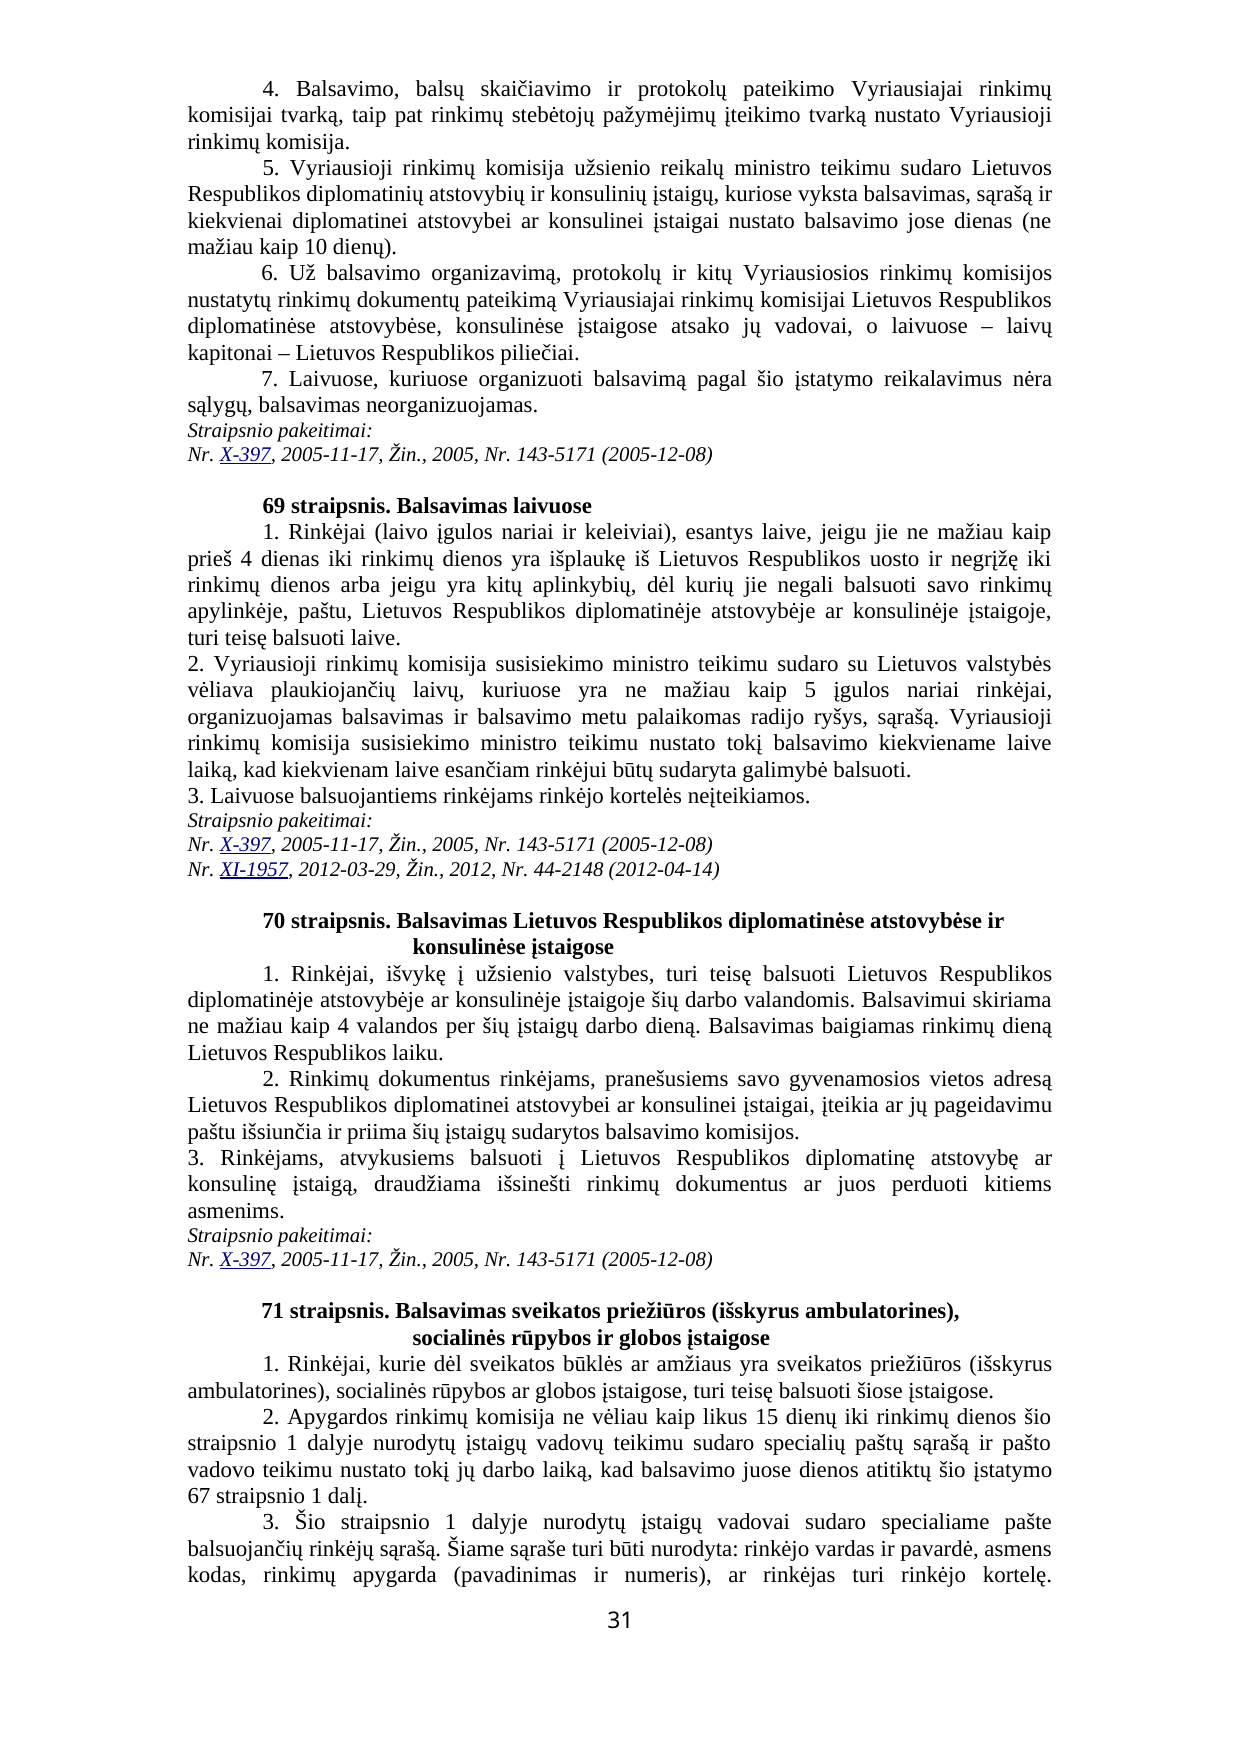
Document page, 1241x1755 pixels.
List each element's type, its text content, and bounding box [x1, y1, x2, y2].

text Nr. X-397, 2005-11-17, Žin., 2005, Nr. 143-5171 (2005-12-08) [187, 832, 1053, 856]
text Nr. X-397, 2005-11-17, Žin., 2005, Nr. 143-5171 (2005-12-08) [187, 1247, 1053, 1271]
text 2. Apygardos rinkimų komisija ne vėliau kaip likus 15 dienų iki rinkimų dienos šio straipsnio 1 dalyje nurodytų įstaigų vadovų teikimu sudaro specialių paštų sąrašą ir pašto vadovo teikimu nustato tokį jų darbo laiką, kad balsavimo juose dienos atitiktų šio įstatymo 67 straipsnio 1 dalį. [187, 1403, 1053, 1508]
text 4. Balsavimo, balsų skaičiavimo ir protokolų pateikimo Vyriausiajai rinkimų komisijai tvarką, taip pat rinkimų stebėtojų pažymėjimų įteikimo tvarką nustato Vyriausioji rinkimų komisija. [187, 75, 1053, 154]
text Nr. XI-1957, 2012-03-29, Žin., 2012, Nr. 44-2148 (2012-04-14) [187, 856, 1053, 881]
text 1. Rinkėjai (laivo įgulos nariai ir keleiviai), esantys laive, jeigu jie ne mažiau kaip prieš 4 dienas iki rinkimų dienos yra išplaukę iš Lietuvos Respublikos uosto ir negrįžę iki rinkimų dienos arba jeigu yra kitų aplinkybių, dėl kurių jie negali balsuoti savo rinkimų apylinkėje, paštu, Lietuvos Respublikos diplomatinėje atstovybėje ar konsulinėje įstaigoje, turi teisę balsuoti laive. [187, 518, 1053, 650]
text konsulinėse įstaigose [337, 933, 1053, 959]
text 3. Šio straipsnio 1 dalyje nurodytų įstaigų vadovai sudaro specialiame pašte balsuojančių rinkėjų sąrašą. Šiame sąraše turi būti nurodyta: rinkėjo vardas ir pavardė, asmens kodas, rinkimų apygarda (pavadinimas ir numeris), ar rinkėjas turi rinkėjo kortelę. [187, 1508, 1053, 1587]
text Straipsnio pakeitimai: [187, 808, 1053, 832]
text 69 straipsnis. Balsavimas laivuose [187, 492, 1053, 518]
text Straipsnio pakeitimai: [187, 418, 1053, 442]
text socialinės rūpybos ir globos įstaigose [337, 1324, 1053, 1350]
text 5. Vyriausioji rinkimų komisija užsienio reikalų ministro teikimu sudaro Lietuvos Respublikos diplomatinių atstovybių ir konsulinių įstaigų, kuriose vyksta balsavimas, sąrašą ir kiekvienai diplomatinei atstovybei ar konsulinei įstaigai nustato balsavimo jose dienas (ne mažiau kaip 10 dienų). [187, 154, 1053, 259]
text Straipsnio pakeitimai: [187, 1223, 1053, 1247]
text 7. Laivuose, kuriuose organizuoti balsavimą pagal šio įstatymo reikalavimus nėra sąlygų, balsavimas neorganizuojamas. [187, 365, 1053, 418]
text 1. Rinkėjai, kurie dėl sveikatos būklės ar amžiaus yra sveikatos priežiūros (išskyrus ambulatorines), socialinės rūpybos ar globos įstaigose, turi teisę balsuoti šiose įstaigose. [187, 1350, 1053, 1403]
text 70 straipsnis. Balsavimas Lietuvos Respublikos diplomatinėse atstovybėse ir [187, 907, 1053, 933]
text 2. Rinkimų dokumentus rinkėjams, pranešusiems savo gyvenamosios vietos adresą Lietuvos Respublikos diplomatinei atstovybei ar konsulinei įstaigai, įteikia ar jų pageidavimu paštu išsiunčia ir priima šių įstaigų sudarytos balsavimo komisijos. [187, 1065, 1053, 1144]
text Nr. X-397, 2005-11-17, Žin., 2005, Nr. 143-5171 (2005-12-08) [187, 442, 1053, 466]
text 3. Rinkėjams, atvykusiems balsuoti į Lietuvos Respublikos diplomatinę atstovybę ar konsulinę įstaigą, draudžiama išsinešti rinkimų dokumentus ar juos perduoti kitiems asmenims. [187, 1144, 1053, 1223]
text 2. Vyriausioji rinkimų komisija susisiekimo ministro teikimu sudaro su Lietuvos valstybės vėliava plaukiojančių laivų, kuriuose yra ne mažiau kaip 5 įgulos nariai rinkėjai, organizuojamas balsavimas ir balsavimo metu palaikomas radijo ryšys, sąrašą. Vyriausioji rinkimų komisija susisiekimo ministro teikimu nustato tokį balsavimo kiekviename laive laiką, kad kiekvienam laive esančiam rinkėjui būtų sudaryta galimybė balsuoti. [187, 650, 1053, 782]
text 3. Laivuose balsuojantiems rinkėjams rinkėjo kortelės neįteikiamos. [187, 782, 1053, 808]
text 6. Už balsavimo organizavimą, protokolų ir kitų Vyriausiosios rinkimų komisijos nustatytų rinkimų dokumentų pateikimą Vyriausiajai rinkimų komisijai Lietuvos Respublikos diplomatinėse atstovybėse, konsulinėse įstaigose atsako jų vadovai, o laivuose – laivų kapitonai – Lietuvos Respublikos piliečiai. [187, 259, 1053, 365]
text 1. Rinkėjai, išvykę į užsienio valstybes, turi teisę balsuoti Lietuvos Respublikos diplomatinėje atstovybėje ar konsulinėje įstaigoje šių darbo valandomis. Balsavimui skiriama ne mažiau kaip 4 valandos per šių įstaigų darbo dieną. Balsavimas baigiamas rinkimų dieną Lietuvos Respublikos laiku. [187, 959, 1053, 1065]
text 71 straipsnis. Balsavimas sveikatos priežiūros (išskyrus ambulatorines), [187, 1298, 1053, 1324]
